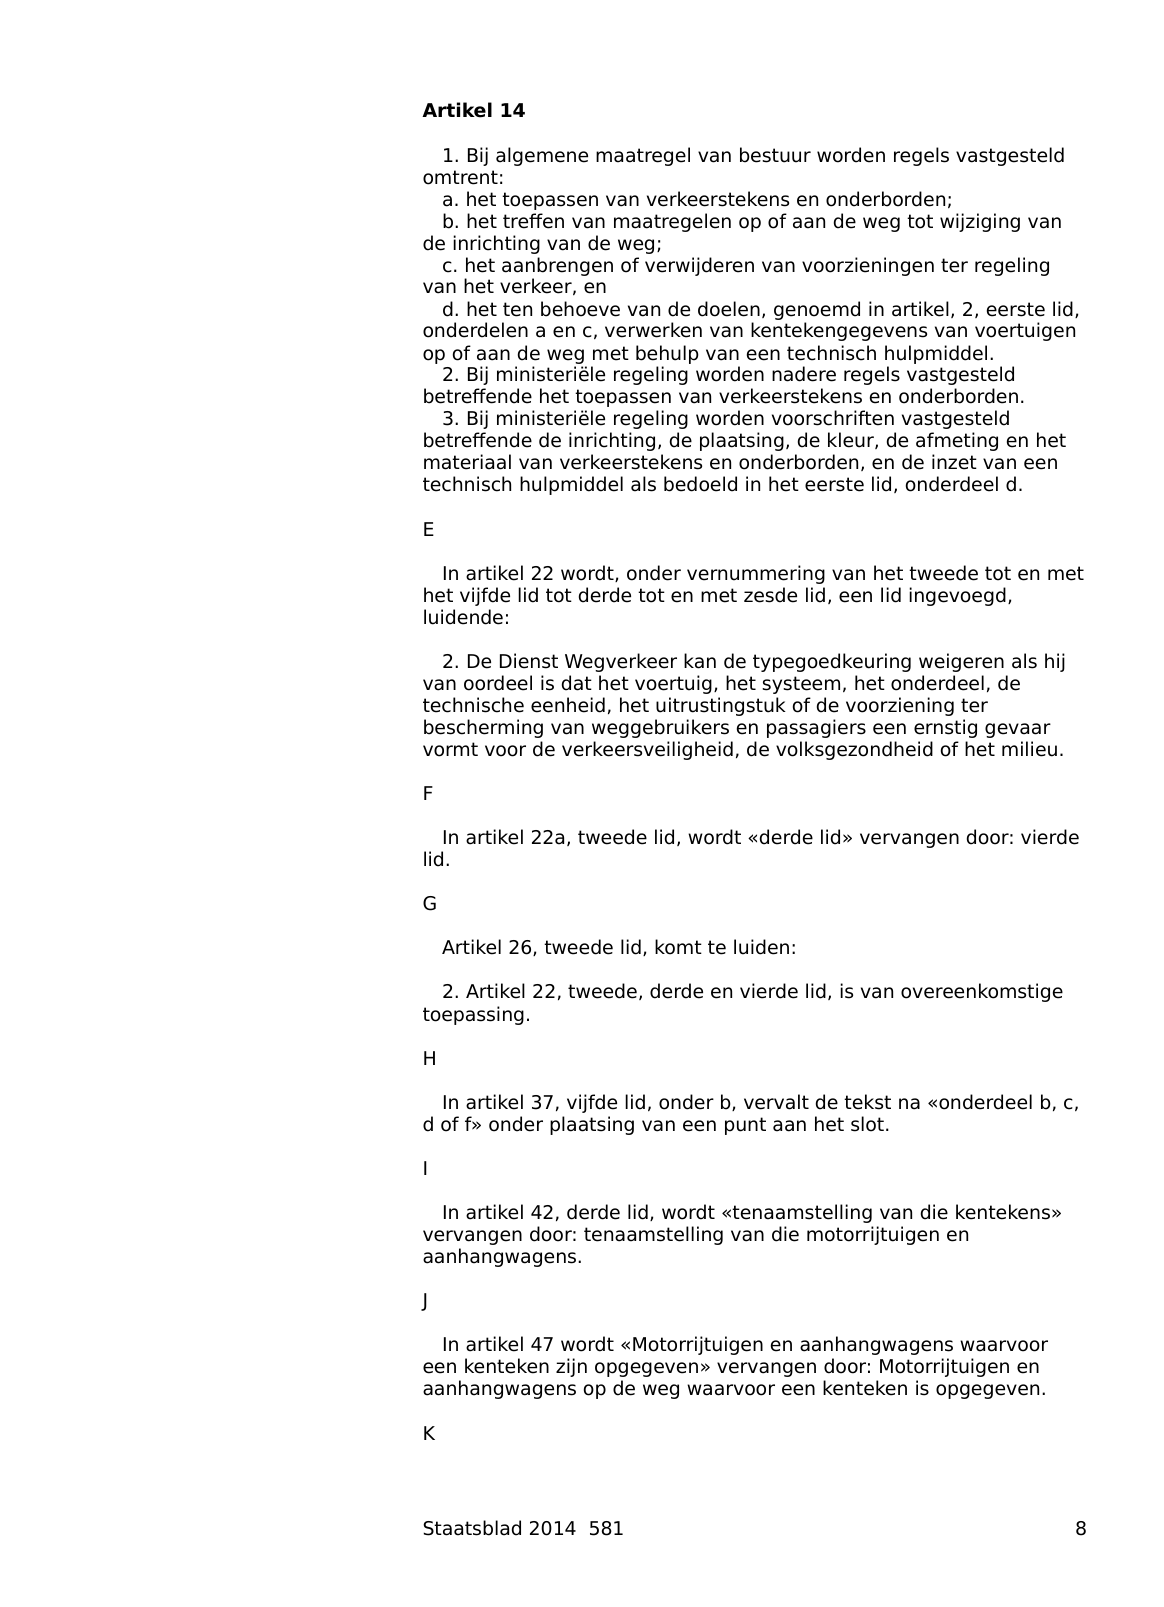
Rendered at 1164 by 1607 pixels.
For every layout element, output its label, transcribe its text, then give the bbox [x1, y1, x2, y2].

text In artikel 47 wordt «Motorrijtuigen en aanhangwagens waarvoor een kenteken zijn opgegeven» vervangen door: Motorrijtuigen en aanhangwagens op de weg waarvoor een kenteken is opgegeven. [422, 1334, 1087, 1400]
text 1. Bij algemene maatregel van bestuur worden regels vastgesteld omtrent: [422, 144, 1087, 188]
text b. het treffen van maatregelen op of aan de weg tot wijziging van de inrichting van de weg; [422, 211, 1087, 254]
text I [422, 1158, 1087, 1180]
text 3. Bij ministeriële regeling worden voorschriften vastgesteld betreffende de inrichting, de plaatsing, de kleur, de afmeting en het materiaal van verkeerstekens en onderborden, en de inzet van een technisch hulpmiddel als bedoeld in het eerste lid, onderdeel d. [422, 408, 1087, 496]
text In artikel 42, derde lid, wordt «tenaamstelling van die kentekens» vervangen door: tenaamstelling van die motorrijtuigen en aanhangwagens. [422, 1202, 1087, 1268]
text J [422, 1290, 1087, 1312]
text H [422, 1048, 1087, 1069]
text In artikel 22a, tweede lid, wordt «derde lid» vervangen door: vierde lid. [422, 827, 1087, 871]
text 2. Artikel 22, tweede, derde en vierde lid, is van overeenkomstige toepassing. [422, 981, 1087, 1025]
text In artikel 37, vijfde lid, onder b, vervalt de tekst na «onderdeel b, c, d of f» onder plaatsing van een punt aan het slot. [422, 1092, 1087, 1136]
text Artikel 26, tweede lid, komt te luiden: [422, 937, 1087, 959]
text E [422, 518, 1087, 540]
text a. het toepassen van verkeerstekens en onderborden; [422, 188, 1087, 211]
subtitle Artikel 14 [422, 100, 1087, 122]
text In artikel 22 wordt, onder vernummering van het tweede tot en met het vijfde lid tot derde tot en met zesde lid, een lid ingevoegd, luidende: [422, 563, 1087, 628]
text 2. De Dienst Wegverkeer kan de typegoedkeuring weigeren als hij van oordeel is dat het voertuig, het systeem, het onderdeel, de technische eenheid, het uitrustingstuk of de voorziening ter bescherming van weggebruikers en passagiers een ernstig gevaar vormt voor de verkeersveiligheid, de volksgezondheid of het milieu. [422, 651, 1087, 761]
text d. het ten behoeve van de doelen, genoemd in artikel, 2, eerste lid, onderdelen a en c, verwerken van kentekengegevens van voertuigen op of aan de weg met behulp van een technisch hulpmiddel. [422, 298, 1087, 364]
text 2. Bij ministeriële regeling worden nadere regels vastgesteld betreffende het toepassen van verkeerstekens en onderborden. [422, 364, 1087, 408]
text c. het aanbrengen of verwijderen van voorzieningen ter regeling van het verkeer, en [422, 254, 1087, 298]
text G [422, 893, 1087, 915]
text F [422, 783, 1087, 805]
text K [422, 1422, 1087, 1444]
